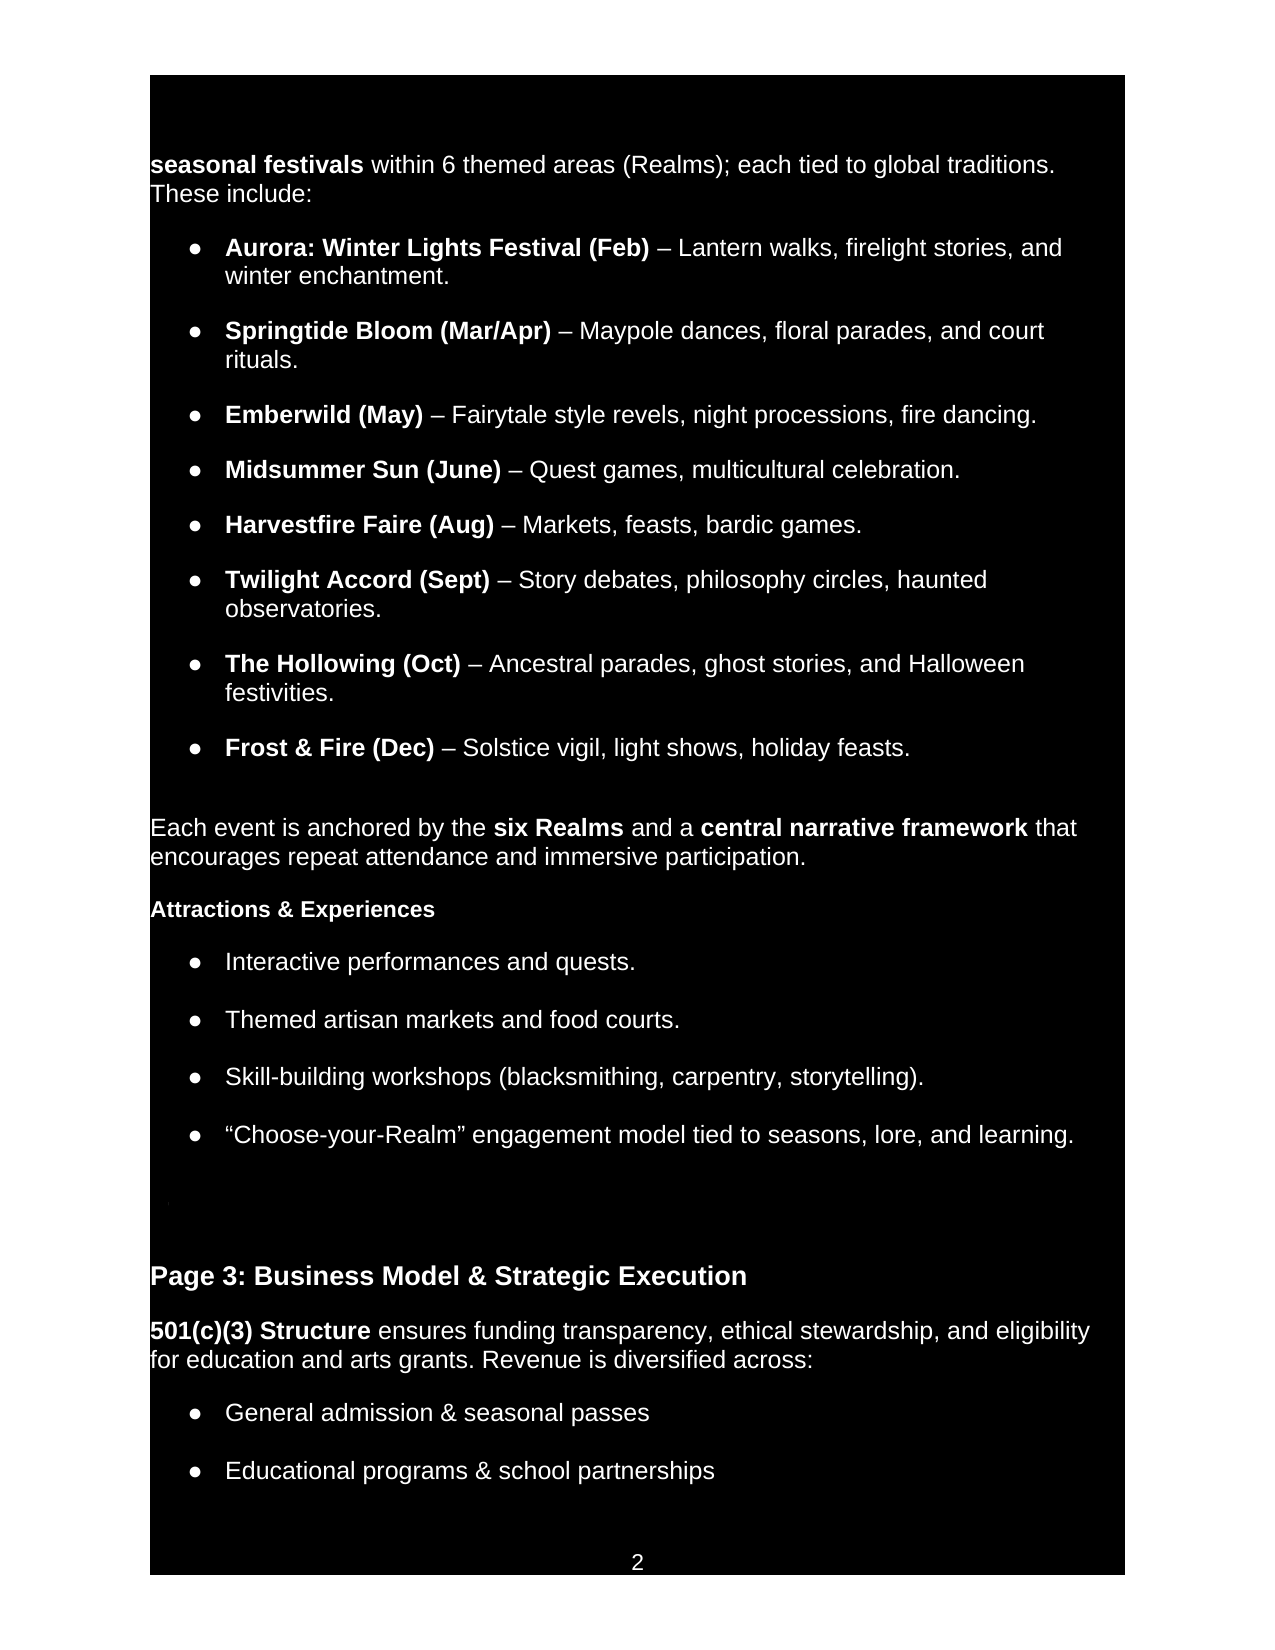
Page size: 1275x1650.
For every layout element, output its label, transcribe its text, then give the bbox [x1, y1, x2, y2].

text seasonal festivals within 6 themed areas (Realms); each tied to global traditions. These include: [150, 150, 1125, 207]
list Twilight Accord (Sept) – Story debates, philosophy circles, haunted observatories. [187, 566, 1125, 649]
list Themed artisan markets and food courts. [187, 1005, 1125, 1062]
list Educational programs & school partnerships [187, 1456, 1125, 1484]
list General admission & seasonal passes [187, 1398, 1125, 1456]
subtitle Page 3: Business Model & Strategic Execution [150, 1259, 1125, 1291]
list Midsummer Sun (June) – Quest games, multicultural celebration. [187, 455, 1125, 510]
list Harvestfire Faire (Aug) – Markets, feasts, bardic games. [187, 510, 1125, 566]
list The Hollowing (Oct) – Ancestral parades, ghost stories, and Halloween festivities. [187, 649, 1125, 733]
subtitle Attractions & Experiences [150, 896, 1125, 922]
list Aurora: Winter Lights Festival (Feb) – Lantern walks, firelight stories, and winter enchantment. [187, 232, 1125, 316]
list Emberwild (May) – Fairytale style revels, night processions, fire dancing. [187, 400, 1125, 455]
list “Choose-your-Realm” engagement model tied to seasons, lore, and learning. [187, 1120, 1125, 1177]
text Each event is anchored by the six Realms and a central narrative framework that encourages repeat attendance and immersive participation. [150, 813, 1125, 871]
list Springtide Bloom (Mar/Apr) – Maypole dances, floral parades, and court rituals. [187, 316, 1125, 400]
list Frost & Fire (Dec) – Solstice vigil, light shows, holiday feasts. [187, 733, 1125, 788]
text 501(c)(3) Structure ensures funding transparency, ethical stewardship, and eligibility for education and arts grants. Revenue is diversified across: [150, 1316, 1125, 1373]
list Interactive performances and quests. [187, 947, 1125, 1005]
list Skill-building workshops (blacksmithing, carpentry, storytelling). [187, 1062, 1125, 1120]
